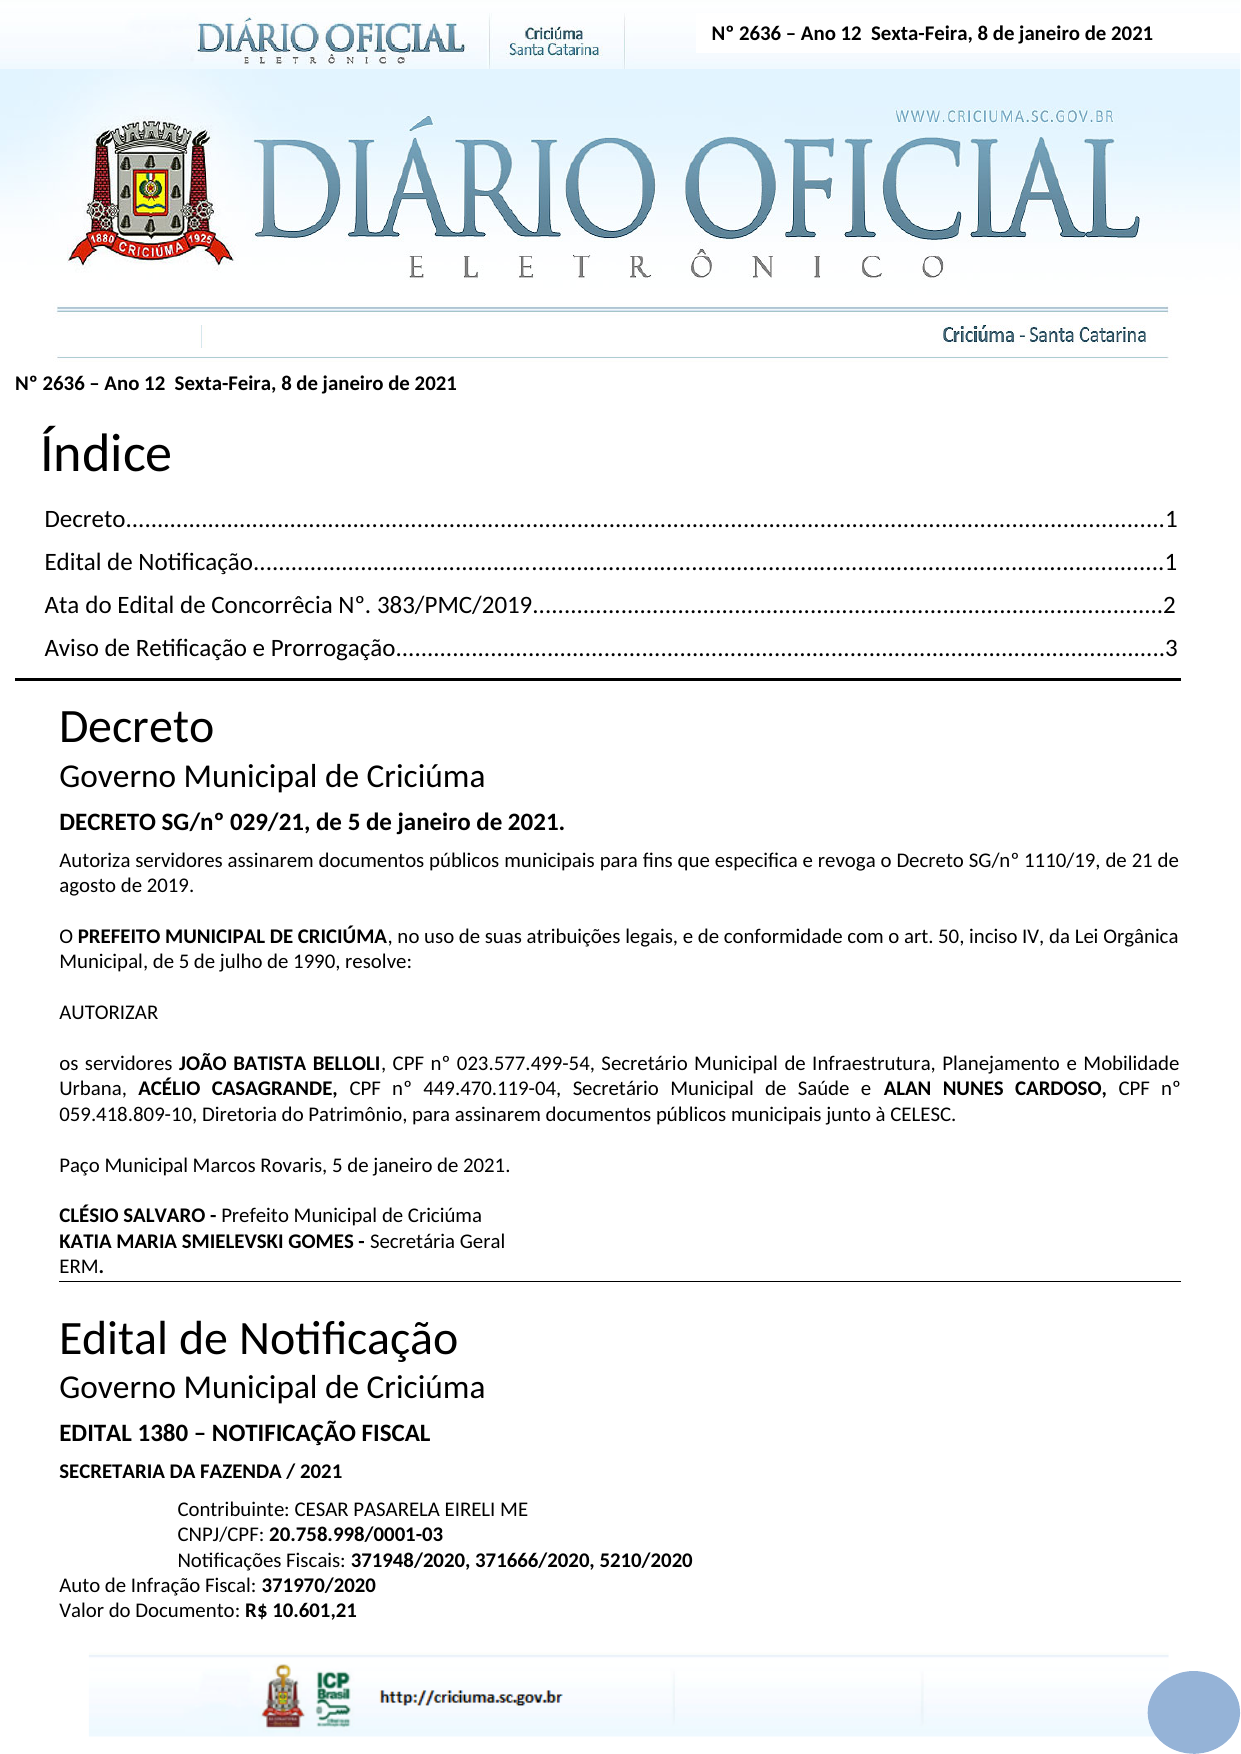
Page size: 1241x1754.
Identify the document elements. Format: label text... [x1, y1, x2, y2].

text KATIA MARIA SMIELEVSKI GOMES - Secretária Geral [59, 1228, 1181, 1253]
text EDITAL 1380 – NOTIFICAÇÃO FISCAL [59, 1417, 1181, 1448]
text Nº 2636 – Ano 12 Sexta-Feira, 8 de janeiro de 2021 [15, 370, 529, 395]
text SECRETARIA DA FAZENDA / 2021 [59, 1458, 1181, 1483]
text Edital de Notificação Governo Municipal de Criciúma [59, 1307, 1181, 1407]
text O PREFEITO MUNICIPAL DE CRICIÚMA, no uso de suas atribuições legais, e de conformidade com o art. 50, inciso IV, da Lei Orgânica Municipal, de 5 de julho de 1990, resolve: [59, 923, 1181, 974]
text AUTORIZAR [59, 999, 1181, 1025]
text Edital de Notificação...............................................................................................................................................1 [15, 546, 1181, 577]
text Ata do Edital de Concorrêcia Nº. 383/PMC/2019....................................................................................................2 [15, 589, 1181, 620]
text Paço Municipal Marcos Rovaris, 5 de janeiro de 2021. [59, 1152, 1181, 1177]
text Índice [40, 419, 202, 485]
text Aviso de Retificação e Prorrogação..........................................................................................................................3 [15, 632, 1181, 663]
text Decreto...................................................................................................................................................................1 [15, 503, 1181, 534]
text os servidores JOÃO BATISTA BELLOLI, CPF nº 023.577.499-54, Secretário Municipal de Infraestrutura, Planejamento e Mobilidade Urbana, ACÉLIO CASAGRANDE, CPF nº 449.470.119-04, Secretário Municipal de Saúde e ALAN NUNES CARDOSO, CPF nº 059.418.809-10, Diretoria do Patrimônio, para assinarem documentos públicos municipais junto à CELESC. [59, 1050, 1181, 1126]
text Contribuinte: CESAR PASARELA EIRELI ME [59, 1496, 1181, 1521]
text Autoriza servidores assinarem documentos públicos municipais para fins que especifica e revoga o Decreto SG/nº 1110/19, de 21 de agosto de 2019. [59, 847, 1181, 898]
text Decreto [59, 696, 1181, 755]
text Notificações Fiscais: 371948/2020, 371666/2020, 5210/2020 [59, 1547, 1181, 1572]
text CLÉSIO SALVARO - Prefeito Municipal de Criciúma [59, 1203, 1181, 1228]
text CNPJ/CPF: 20.758.998/0001-03 [59, 1521, 1181, 1547]
text DECRETO SG/nº 029/21, de 5 de janeiro de 2021. [59, 806, 1181, 836]
text Auto de Infração Fiscal: 371970/2020 [59, 1572, 1181, 1598]
text Valor do Documento: R$ 10.601,21 [59, 1598, 1181, 1623]
text Governo Municipal de Criciúma [59, 755, 1181, 796]
text ERM. [59, 1253, 1181, 1281]
